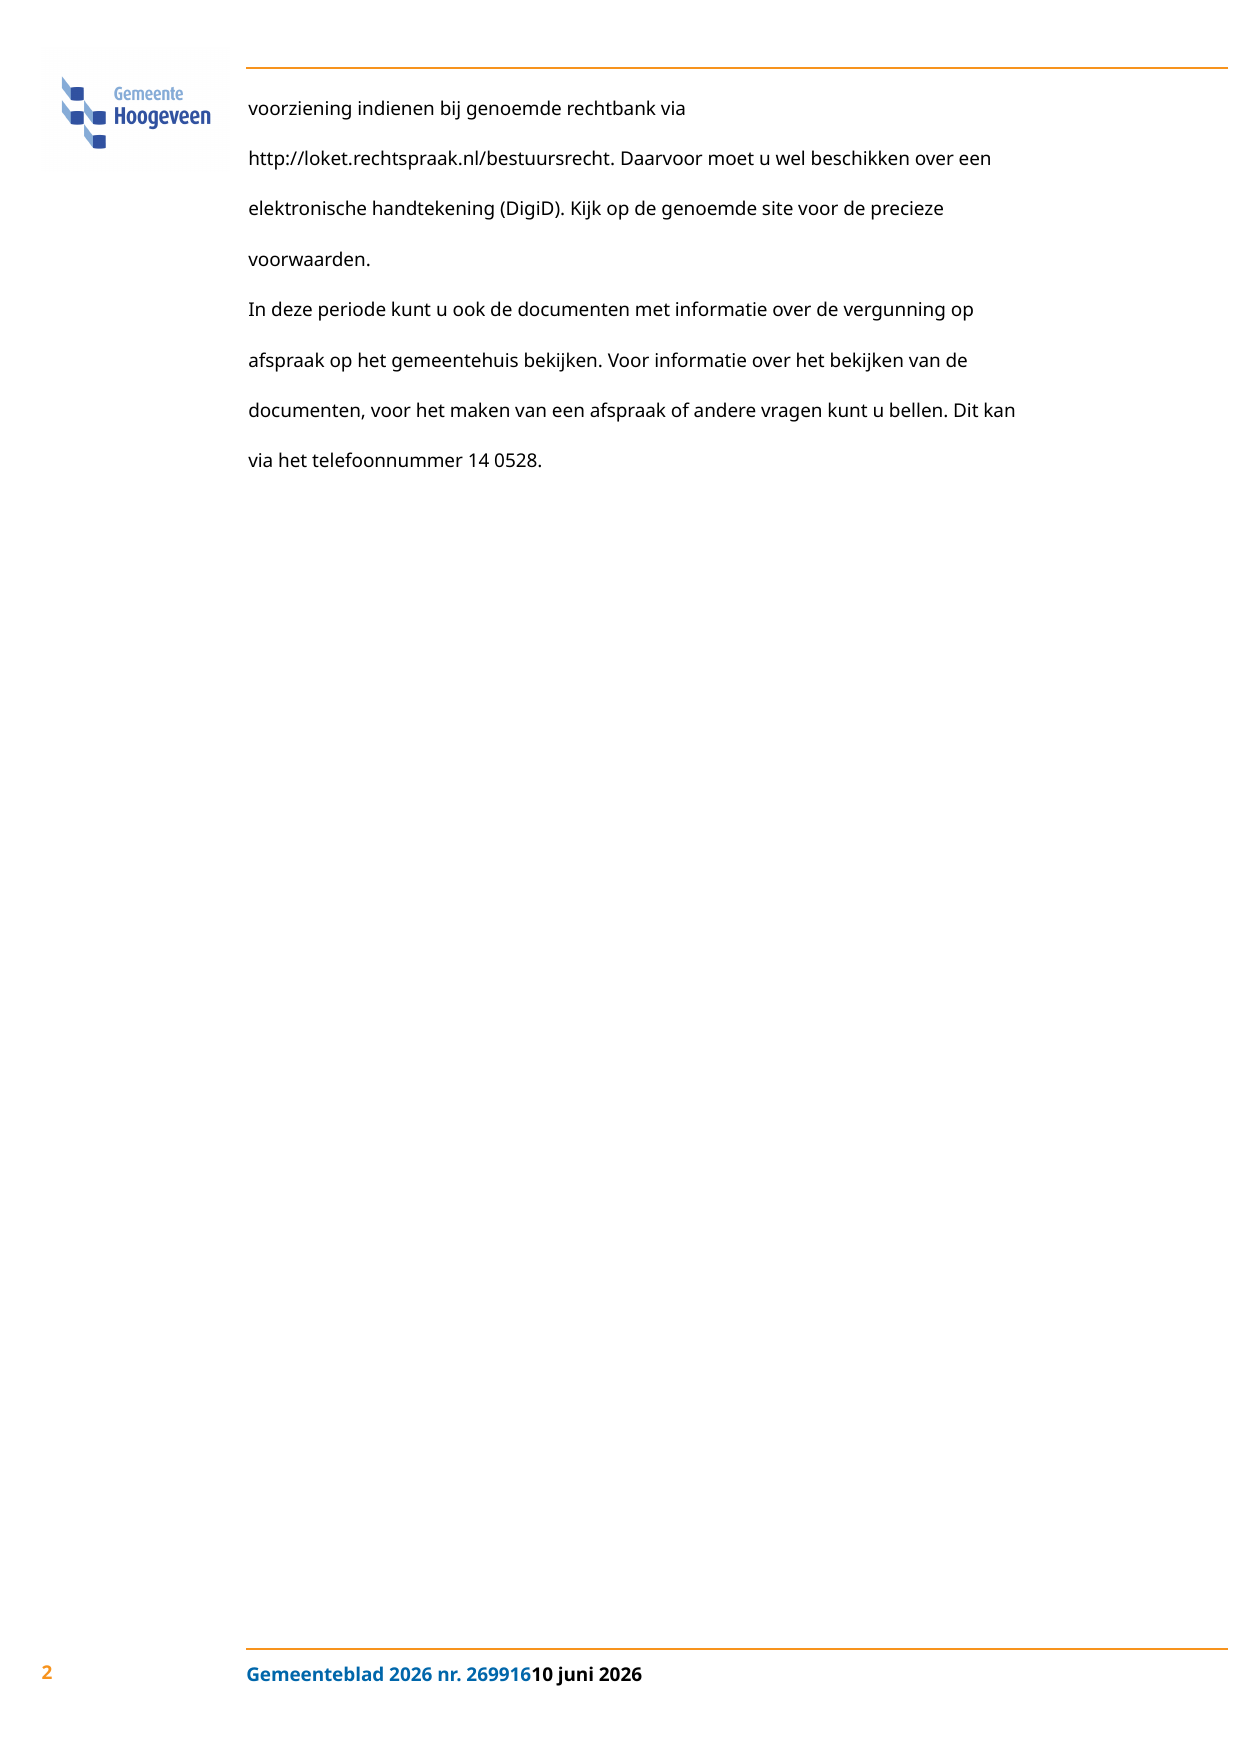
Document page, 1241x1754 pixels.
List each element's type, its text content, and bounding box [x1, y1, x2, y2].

text In deze periode kunt u ook de documenten met informatie over de vergunning op [248, 296, 1152, 322]
text via het telefoonnummer 14 0528. [248, 448, 1152, 473]
text voorwaarden. [248, 246, 1152, 272]
text http://loket.rechtspraak.nl/bestuursrecht. Daarvoor moet u wel beschikken over een [248, 145, 1152, 171]
text documenten, voor het maken van een afspraak of andere vragen kunt u bellen. Dit kan [248, 397, 1152, 423]
text elektronische handtekening (DigiD). Kijk op de genoemde site voor de precieze [248, 196, 1152, 221]
text afspraak op het gemeentehuis bekijken. Voor informatie over het bekijken van de [248, 347, 1152, 373]
text voorziening indienen bij genoemde rechtbank via [248, 95, 1152, 121]
picture [41, 47, 231, 172]
